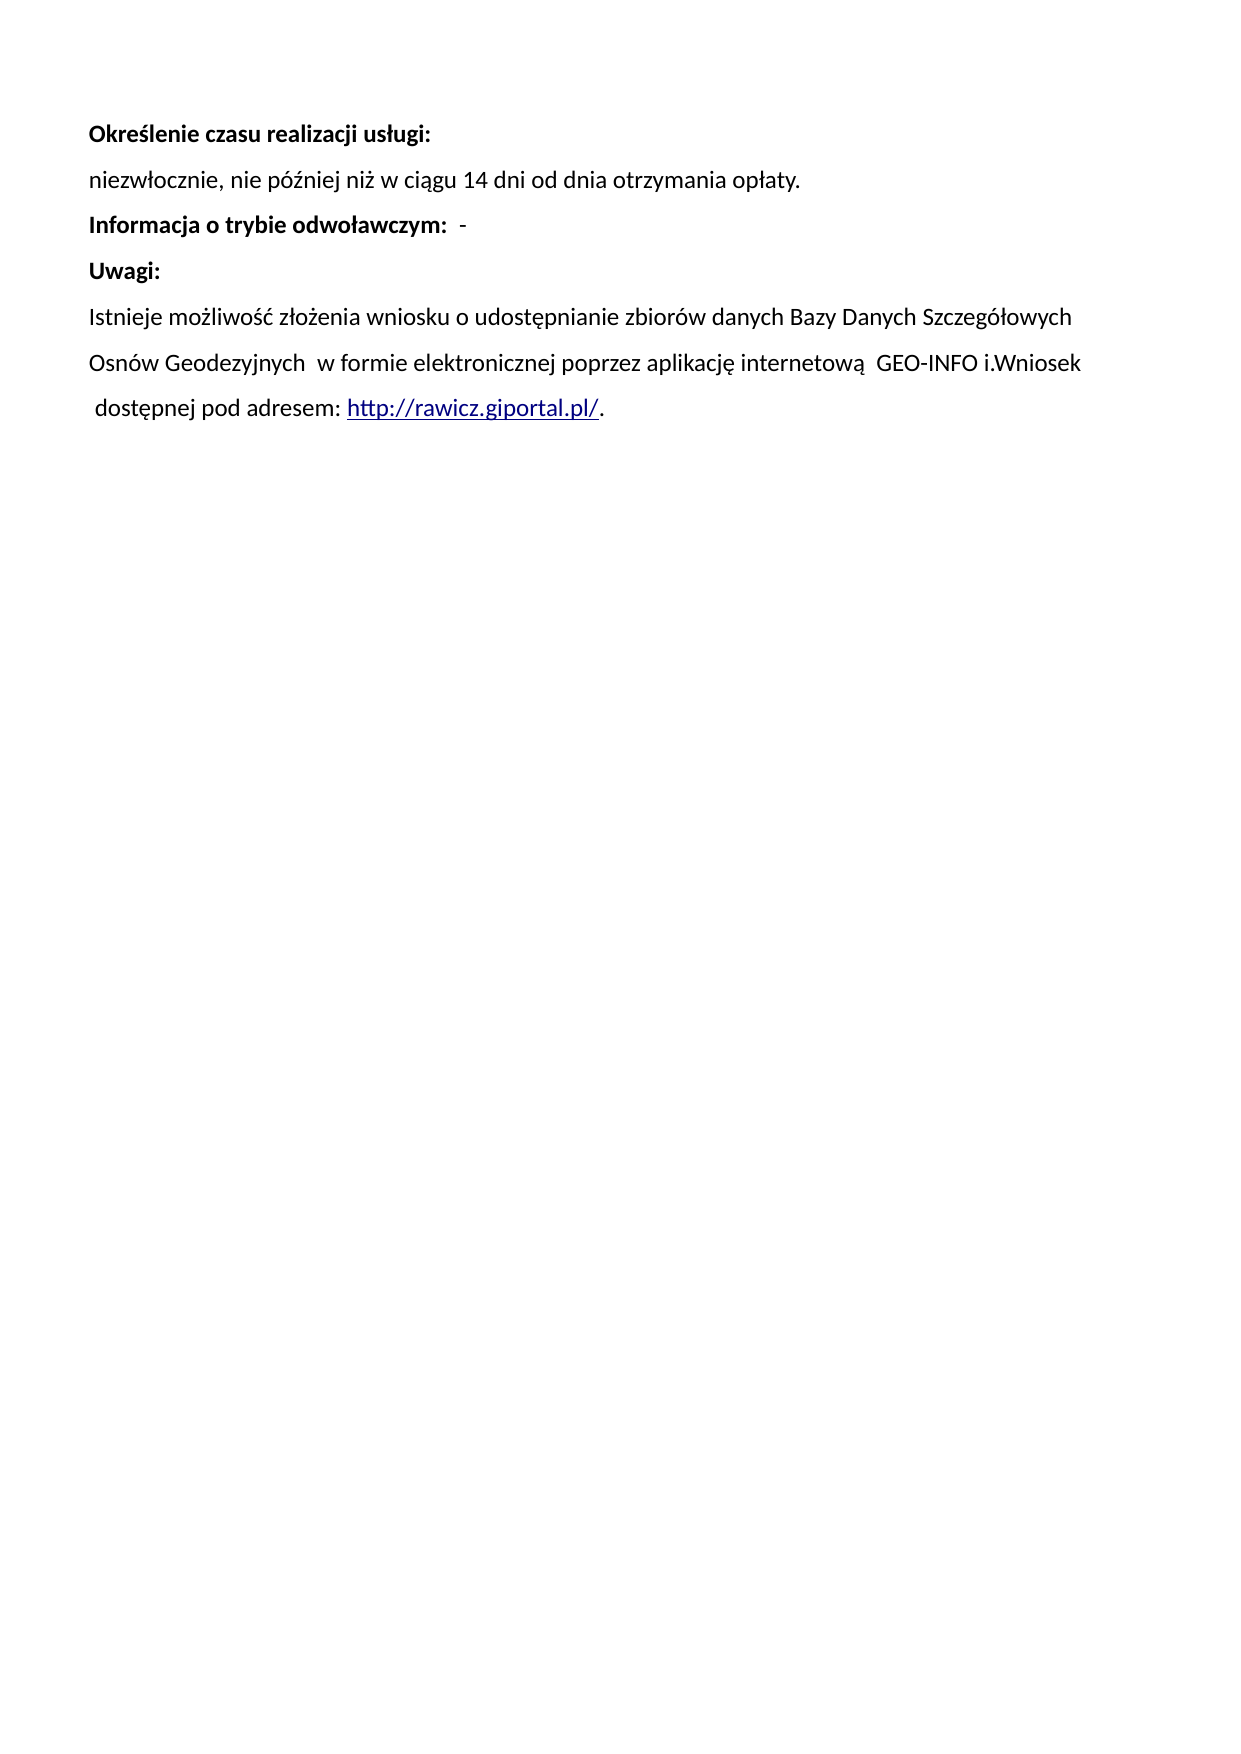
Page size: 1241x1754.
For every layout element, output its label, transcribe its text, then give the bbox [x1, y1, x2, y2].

text Informacja o trybie odwoławczym: - [89, 209, 1152, 240]
text niezwłocznie, nie później niż w ciągu 14 dni od dnia otrzymania opłaty. [89, 164, 1152, 194]
list Istnieje możliwość złożenia wniosku o udostępnianie zbiorów danych Bazy Danych Szczegółowych [89, 301, 1152, 332]
text Uwagi: [89, 255, 1152, 286]
list Osnów Geodezyjnych w formie elektronicznej poprzez aplikację internetową GEO-INFO i.Wniosek dostępnej pod adresem: http://rawicz.giportal.pl/. [89, 347, 1152, 423]
text Określenie czasu realizacji usługi: [89, 118, 1152, 149]
